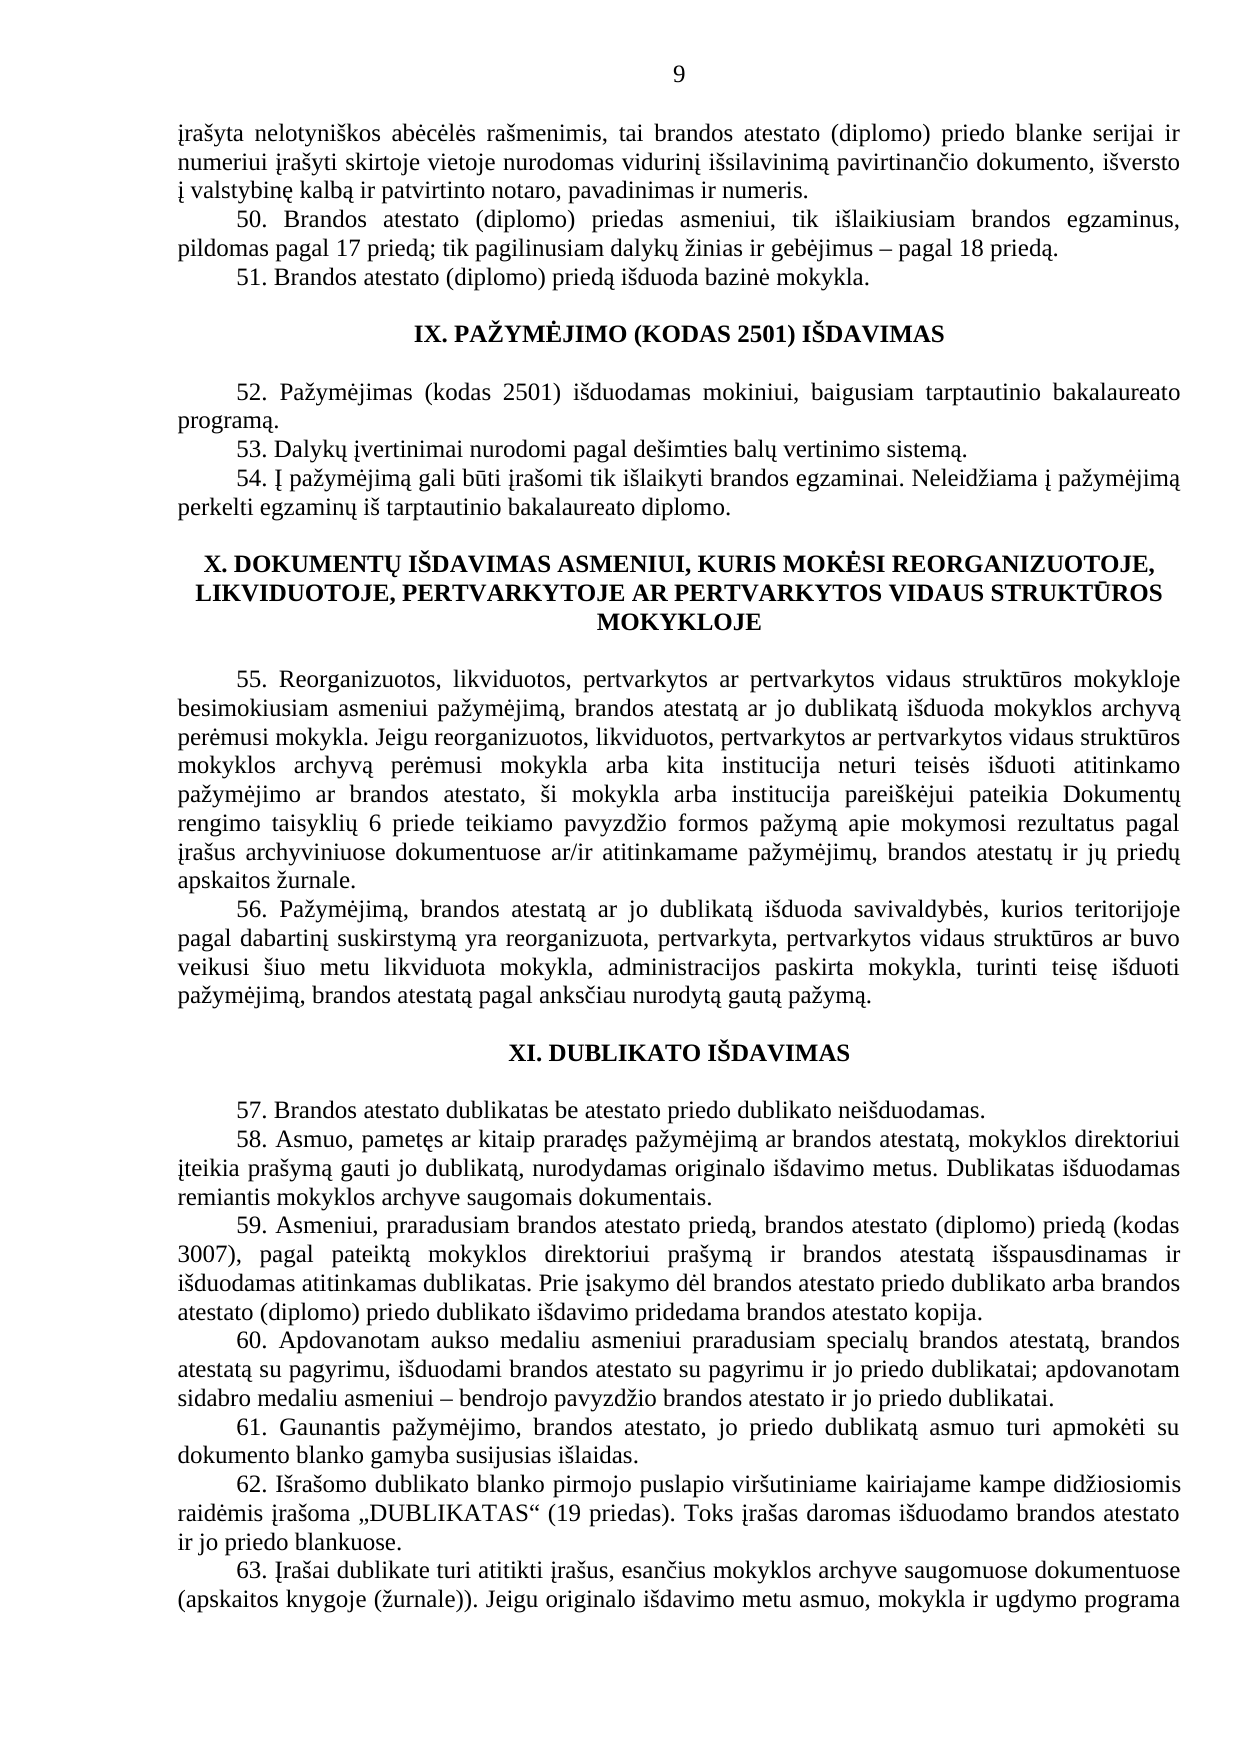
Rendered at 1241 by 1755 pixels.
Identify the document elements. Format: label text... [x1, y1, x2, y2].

text XI. DUBLIKATO IŠDAVIMAS [177, 1038, 1181, 1067]
text 57. Brandos atestato dublikatas be atestato priedo dublikato neišduodamas. [177, 1096, 1181, 1124]
text 59. Asmeniui, praradusiam brandos atestato priedą, brandos atestato (diplomo) priedą (kodas 3007), pagal pateiktą mokyklos direktoriui prašymą ir brandos atestatą išspausdinamas ir išduodamas atitinkamas dublikatas. Prie įsakymo dėl brandos atestato priedo dublikato arba brandos atestato (diplomo) priedo dublikato išdavimo pridedama brandos atestato kopija. [177, 1211, 1181, 1326]
text 52. Pažymėjimas (kodas 2501) išduodamas mokiniui, baigusiam tarptautinio bakalaureato programą. [177, 377, 1181, 434]
text 62. Išrašomo dublikato blanko pirmojo puslapio viršutiniame kairiajame kampe didžiosiomis raidėmis įrašoma „DUBLIKATAS“ (19 priedas). Toks įrašas daromas išduodamo brandos atestato ir jo priedo blankuose. [177, 1469, 1181, 1556]
text 53. Dalykų įvertinimai nurodomi pagal dešimties balų vertinimo sistemą. [177, 434, 1181, 463]
text 56. Pažymėjimą, brandos atestatą ar jo dublikatą išduoda savivaldybės, kurios teritorijoje pagal dabartinį suskirstymą yra reorganizuota, pertvarkyta, pertvarkytos vidaus struktūros ar buvo veikusi šiuo metu likviduota mokykla, administracijos paskirta mokykla, turinti teisę išduoti pažymėjimą, brandos atestatą pagal anksčiau nurodytą gautą pažymą. [177, 894, 1181, 1009]
text X. DOKUMENTŲ IŠDAVIMAS ASMENIUI, KURIS MOKĖSI REORGANIZUOTOJE, LIKVIDUOTOJE, PERTVARKYTOJE AR PERTVARKYTOS VIDAUS STRUKTŪROS MOKYKLOJE [177, 549, 1181, 636]
text 55. Reorganizuotos, likviduotos, pertvarkytos ar pertvarkytos vidaus struktūros mokykloje besimokiusiam asmeniui pažymėjimą, brandos atestatą ar jo dublikatą išduoda mokyklos archyvą perėmusi mokykla. Jeigu reorganizuotos, likviduotos, pertvarkytos ar pertvarkytos vidaus struktūros mokyklos archyvą perėmusi mokykla arba kita institucija neturi teisės išduoti atitinkamo pažymėjimo ar brandos atestato, ši mokykla arba institucija pareiškėjui pateikia Dokumentų rengimo taisyklių 6 priede teikiamo pavyzdžio formos pažymą apie mokymosi rezultatus pagal įrašus archyviniuose dokumentuose ar/ir atitinkamame pažymėjimų, brandos atestatų ir jų priedų apskaitos žurnale. [177, 664, 1181, 894]
text IX. PAŽYMĖJIMO (kodas 2501) IŠDAVIMAS [177, 319, 1181, 348]
text įrašyta nelotyniškos abėcėlės rašmenimis, tai brandos atestato (diplomo) priedo blanke serijai ir numeriui įrašyti skirtoje vietoje nurodomas vidurinį išsilavinimą pavirtinančio dokumento, išversto į valstybinę kalbą ir patvirtinto notaro, pavadinimas ir numeris. [177, 118, 1181, 204]
text 54. Į pažymėjimą gali būti įrašomi tik išlaikyti brandos egzaminai. Neleidžiama į pažymėjimą perkelti egzaminų iš tarptautinio bakalaureato diplomo. [177, 463, 1181, 521]
text 50. Brandos atestato (diplomo) priedas asmeniui, tik išlaikiusiam brandos egzaminus, pildomas pagal 17 priedą; tik pagilinusiam dalykų žinias ir gebėjimus – pagal 18 priedą. [177, 204, 1181, 262]
text 63. Įrašai dublikate turi atitikti įrašus, esančius mokyklos archyve saugomuose dokumentuose (apskaitos knygoje (žurnale)). Jeigu originalo išdavimo metu asmuo, mokykla ir ugdymo programa [177, 1556, 1181, 1613]
text 51. Brandos atestato (diplomo) priedą išduoda bazinė mokykla. [177, 262, 1181, 291]
text 60. Apdovanotam aukso medaliu asmeniui praradusiam specialų brandos atestatą, brandos atestatą su pagyrimu, išduodami brandos atestato su pagyrimu ir jo priedo dublikatai; apdovanotam sidabro medaliu asmeniui – bendrojo pavyzdžio brandos atestato ir jo priedo dublikatai. [177, 1326, 1181, 1412]
text 58. Asmuo, pametęs ar kitaip praradęs pažymėjimą ar brandos atestatą, mokyklos direktoriui įteikia prašymą gauti jo dublikatą, nurodydamas originalo išdavimo metus. Dublikatas išduodamas remiantis mokyklos archyve saugomais dokumentais. [177, 1124, 1181, 1211]
text 61. Gaunantis pažymėjimo, brandos atestato, jo priedo dublikatą asmuo turi apmokėti su dokumento blanko gamyba susijusias išlaidas. [177, 1412, 1181, 1469]
